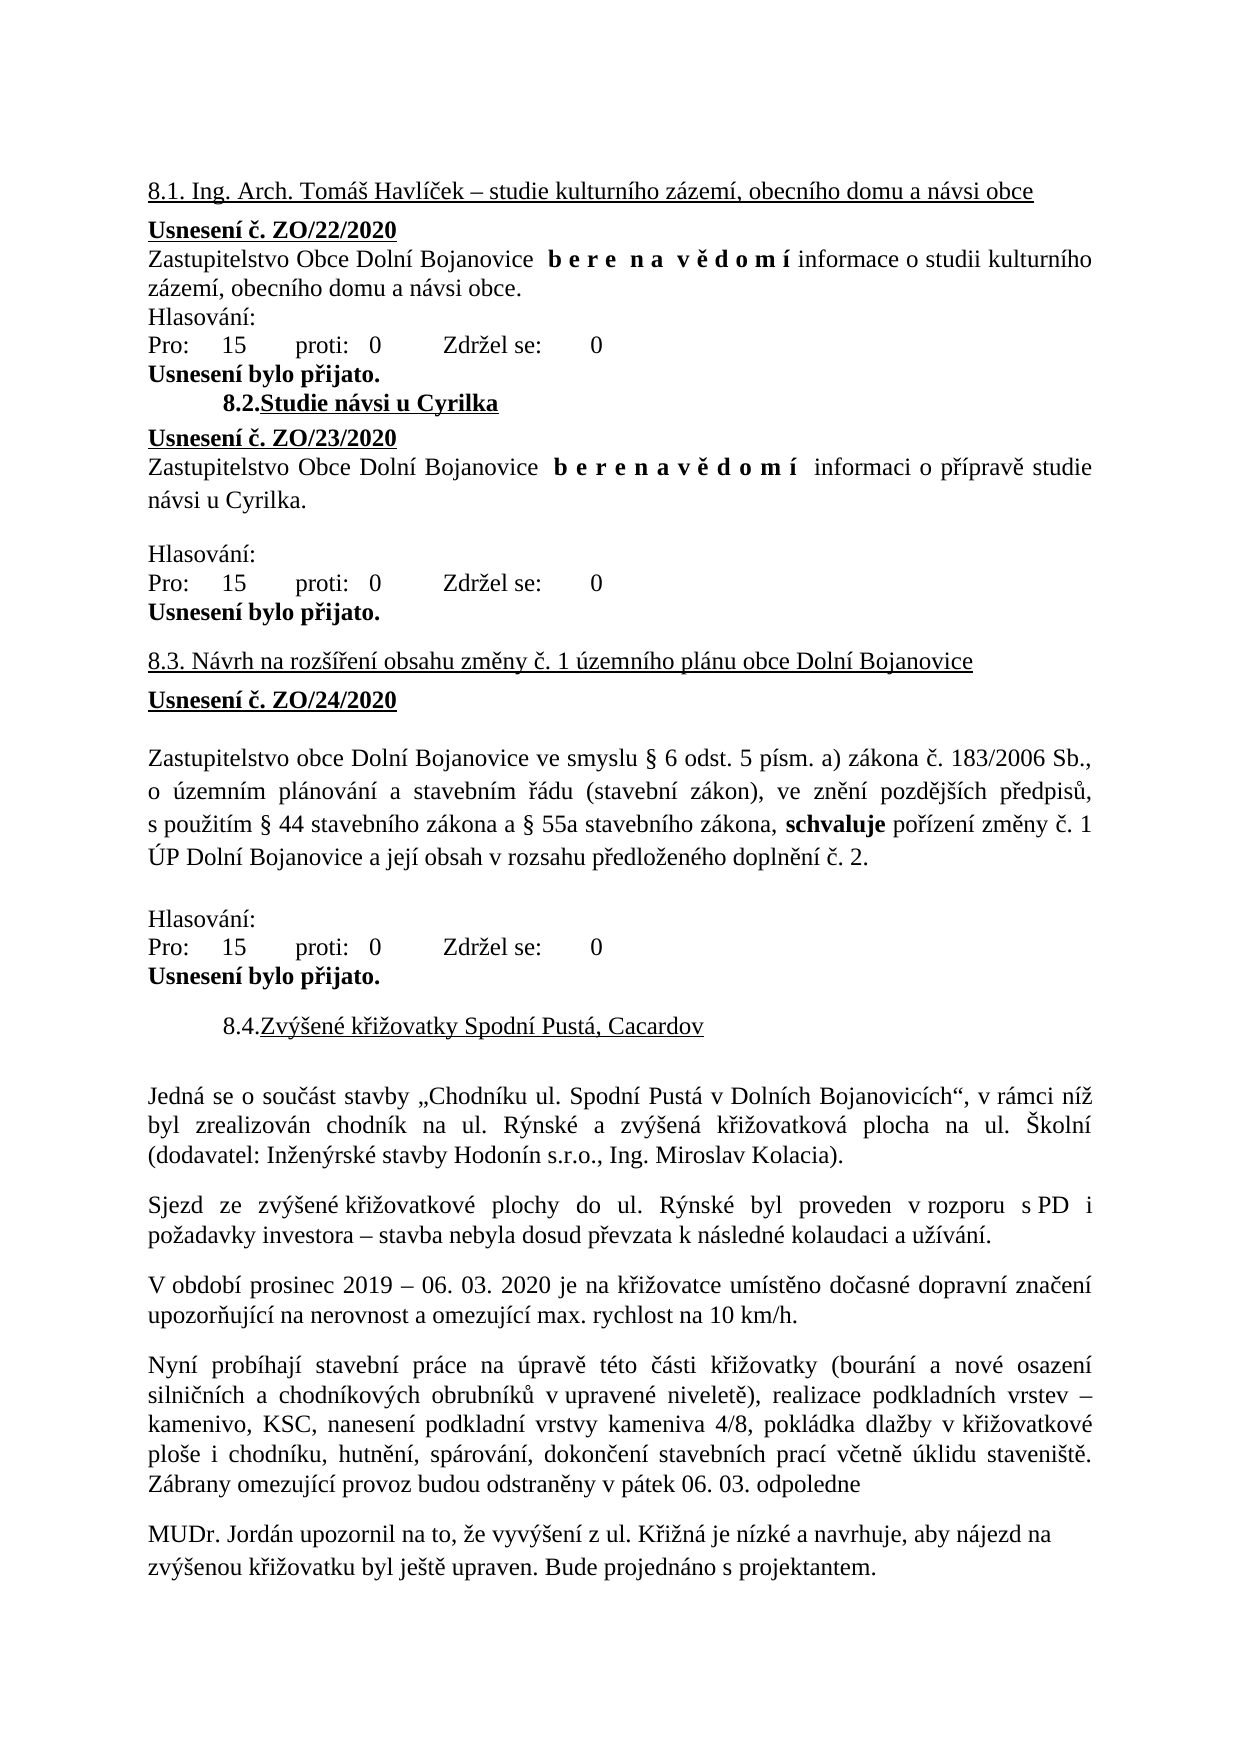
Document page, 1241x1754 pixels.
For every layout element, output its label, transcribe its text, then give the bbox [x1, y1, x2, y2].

text Usnesení č. ZO/24/2020 [148, 685, 1123, 714]
text Usnesení č. ZO/22/2020 [148, 216, 1123, 244]
text Hlasování: [148, 302, 1093, 331]
text Pro: 15 proti: 0 Zdržel se: 0 [148, 331, 1093, 359]
text MUDr. Jordán upozornil na to, že vyvýšení z ul. Křižná je nízké a navrhuje, aby nájezd na zvýšenou křižovatku byl ještě upraven. Bude projednáno s projektantem. [148, 1519, 1093, 1581]
text Usnesení bylo přijato. [148, 359, 1093, 388]
text Nyní probíhají stavební práce na úpravě této části křižovatky (bourání a nové osazení silničních a chodníkových obrubníků v upravené niveletě), realizace podkladních vrstev – kamenivo, KSC, nanesení podkladní vrstvy kameniva 4/8, pokládka dlažby v křižovatkové ploše i chodníku, hutnění, spárování, dokončení stavebních prací včetně úklidu staveniště. Zábrany omezující provoz budou odstraněny v pátek 06. 03. odpoledne [148, 1350, 1093, 1497]
text Usnesení bylo přijato. [148, 597, 1093, 625]
text Sjezd ze zvýšené křižovatkové plochy do ul. Rýnské byl proveden v rozporu s PD i požadavky investora – stavba nebyla dosud převzata k následné kolaudaci a užívání. [148, 1190, 1093, 1249]
text V období prosinec 2019 – 06. 03. 2020 je na křižovatce umístěno dočasné dopravní značení upozorňující na nerovnost a omezující max. rychlost na 10 km/h. [148, 1270, 1093, 1329]
text Jedná se o součást stavby „Chodníku ul. Spodní Pustá v Dolních Bojanovicích“, v rámci níž byl zrealizován chodník na ul. Rýnské a zvýšená křižovatková plocha na ul. Školní (dodavatel: Inženýrské stavby Hodonín s.r.o., Ing. Miroslav Kolacia). [148, 1081, 1093, 1169]
text Zastupitelstvo obce Dolní Bojanovice ve smyslu § 6 odst. 5 písm. a) zákona č. 183/2006 Sb., o územním plánování a stavebním řádu (stavební zákon), ve znění pozdějších předpisů, s použitím § 44 stavebního zákona a § 55a stavebního zákona, schvaluje pořízení změny č. 1 ÚP Dolní Bojanovice a její obsah v rozsahu předloženého doplnění č. 2. [148, 743, 1093, 871]
text Usnesení č. ZO/23/2020 [148, 423, 1123, 452]
text Pro: 15 proti: 0 Zdržel se: 0 [148, 568, 1093, 597]
list Zvýšené křižovatky Spodní Pustá, Cacardov [223, 1011, 1093, 1039]
text Hlasování: [148, 904, 1093, 932]
text Zastupitelstvo Obce Dolní Bojanovice b e r e n a v ě d o m í informace o studii kulturního zázemí, obecního domu a návsi obce. [148, 244, 1093, 302]
text 8.3. Návrh na rozšíření obsahu změny č. 1 územního plánu obce Dolní Bojanovice [148, 646, 1093, 675]
text Usnesení bylo přijato. [148, 961, 1093, 990]
list Studie návsi u Cyrilka [223, 388, 1093, 417]
text Hlasování: [148, 539, 1093, 568]
text Zastupitelstvo Obce Dolní Bojanovice b e r e n a v ě d o m í informaci o přípravě studie návsi u Cyrilka. [148, 452, 1093, 514]
text 8.1. Ing. Arch. Tomáš Havlíček – studie kulturního zázemí, obecního domu a návsi obce [148, 176, 1093, 205]
text Pro: 15 proti: 0 Zdržel se: 0 [148, 932, 1093, 961]
